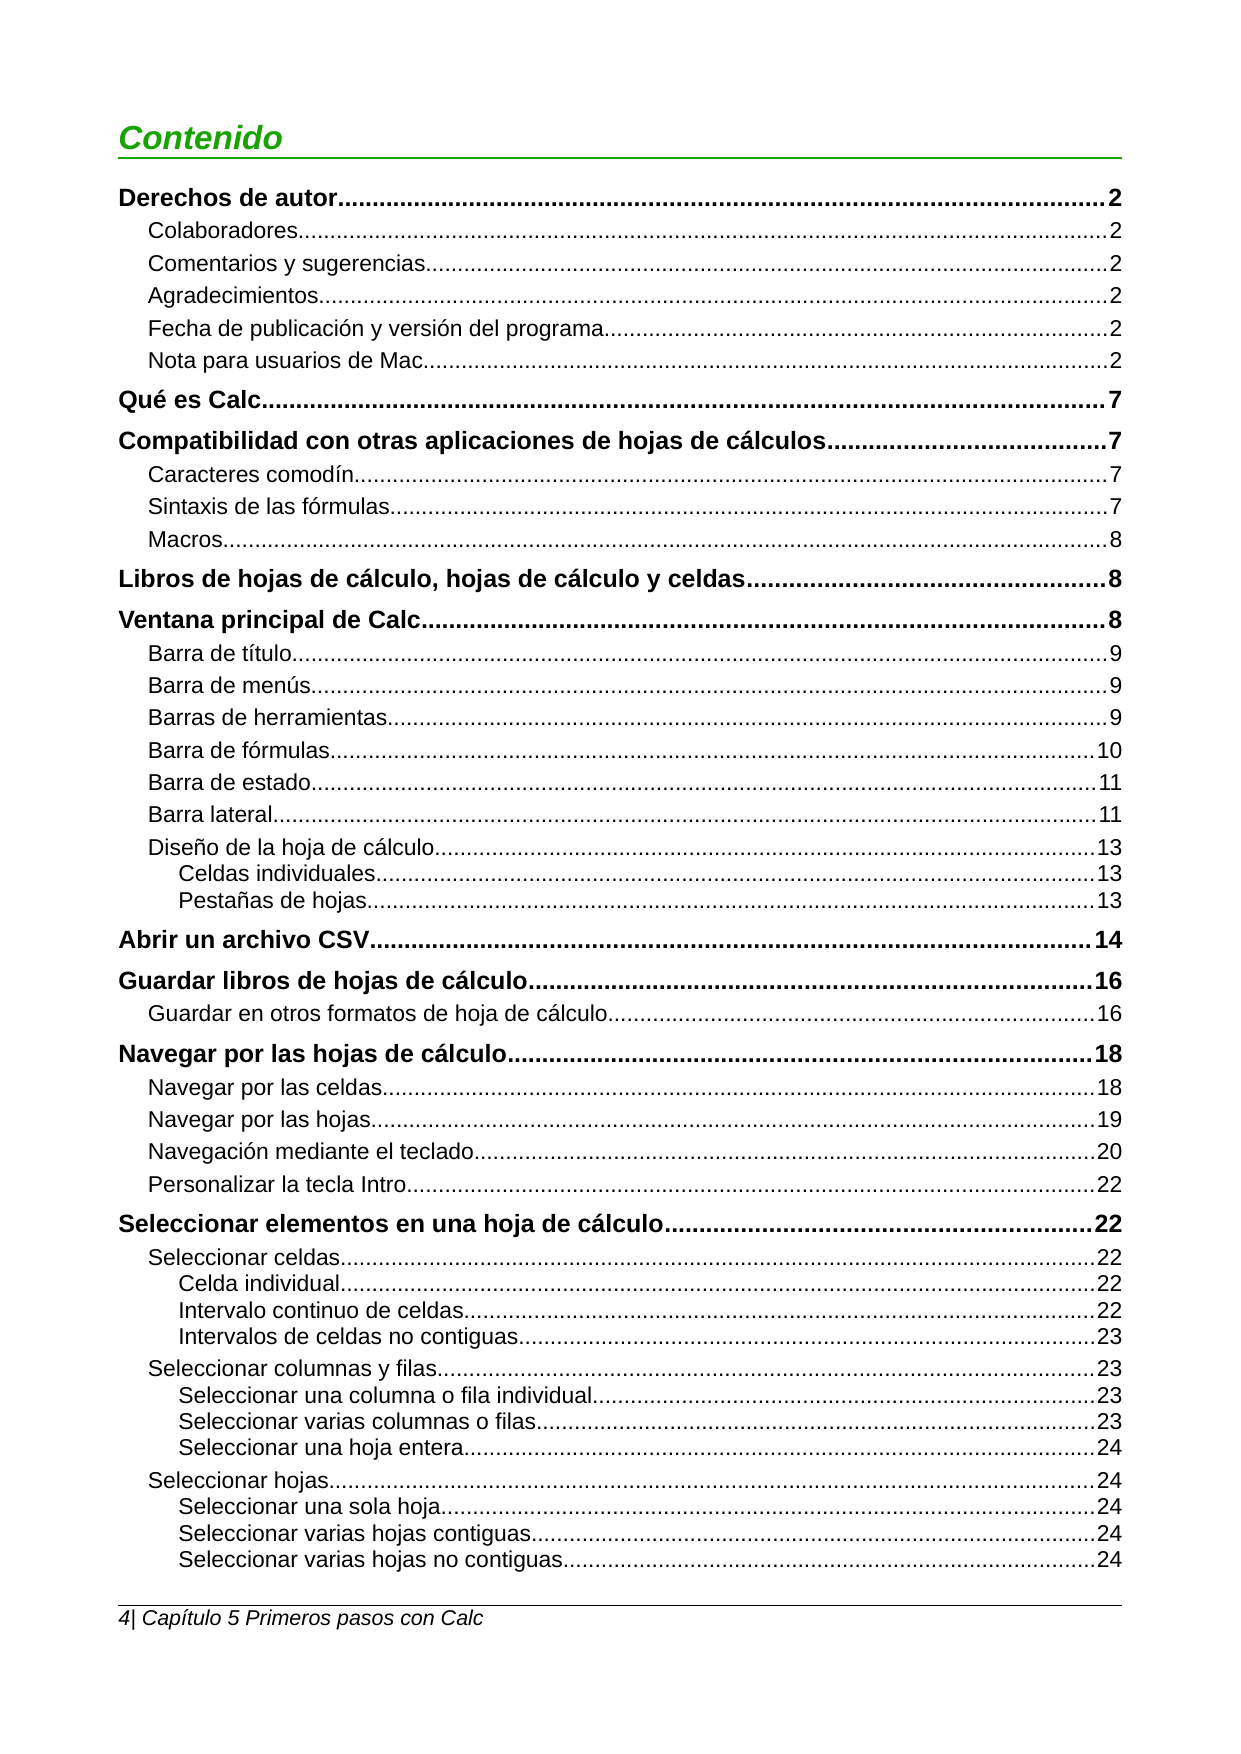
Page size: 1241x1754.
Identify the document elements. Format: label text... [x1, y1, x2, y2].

text Seleccionar hojas 24 [148, 1467, 1122, 1493]
text Barra de estado 11 [148, 769, 1122, 795]
text Seleccionar celdas 22 [148, 1244, 1122, 1270]
text Agradecimientos 2 [148, 282, 1122, 308]
text Sintaxis de las fórmulas 7 [148, 493, 1122, 519]
text Navegación mediante el teclado 20 [148, 1138, 1122, 1165]
text Barra de menús 9 [148, 672, 1122, 698]
text Barra lateral 11 [148, 801, 1122, 828]
text Seleccionar varias hojas no contiguas 24 [178, 1546, 1122, 1572]
text Caracteres comodín 7 [148, 461, 1122, 487]
text Intervalos de celdas no contiguas 23 [178, 1323, 1122, 1349]
text Celda individual 22 [178, 1270, 1122, 1297]
text Guardar en otros formatos de hoja de cálculo 16 [148, 1000, 1122, 1027]
text Fecha de publicación y versión del programa 2 [148, 314, 1122, 341]
text Ventana principal de Calc 8 [118, 605, 1122, 633]
text Guardar libros de hojas de cálculo 16 [118, 966, 1122, 994]
text Nota para usuarios de Mac 2 [148, 347, 1122, 373]
text Seleccionar elementos en una hoja de cálculo 22 [118, 1209, 1122, 1238]
text Intervalo continuo de celdas 22 [178, 1297, 1122, 1323]
text Colaboradores 2 [148, 217, 1122, 244]
text Abrir un archivo CSV 14 [118, 925, 1122, 954]
text Seleccionar varias hojas contiguas 24 [178, 1519, 1122, 1546]
text Barra de título 9 [148, 639, 1122, 666]
text Macros 8 [148, 526, 1122, 552]
text Derechos de autor 2 [118, 183, 1122, 211]
text Diseño de la hoja de cálculo 13 [148, 834, 1122, 860]
text Barras de herramientas 9 [148, 704, 1122, 731]
text Navegar por las hojas de cálculo 18 [118, 1039, 1122, 1067]
text Navegar por las hojas 19 [148, 1106, 1122, 1132]
subtitle Contenido [118, 118, 1122, 157]
text Navegar por las celdas 18 [148, 1073, 1122, 1100]
text Seleccionar una sola hoja 24 [178, 1493, 1122, 1519]
text Comentarios y sugerencias 2 [148, 250, 1122, 276]
text Personalizar la tecla Intro 22 [148, 1171, 1122, 1197]
text Barra de fórmulas 10 [148, 737, 1122, 763]
text Pestañas de hojas 13 [178, 887, 1122, 913]
text Seleccionar columnas y filas 23 [148, 1355, 1122, 1382]
text Libros de hojas de cálculo, hojas de cálculo y celdas 8 [118, 564, 1122, 593]
text Qué es Calc 7 [118, 385, 1122, 414]
text Seleccionar una hoja entera 24 [178, 1434, 1122, 1461]
text Seleccionar una columna o fila individual 23 [178, 1382, 1122, 1408]
text Compatibilidad con otras aplicaciones de hojas de cálculos 7 [118, 426, 1122, 455]
text Celdas individuales 13 [178, 860, 1122, 887]
text Seleccionar varias columnas o filas 23 [178, 1408, 1122, 1434]
